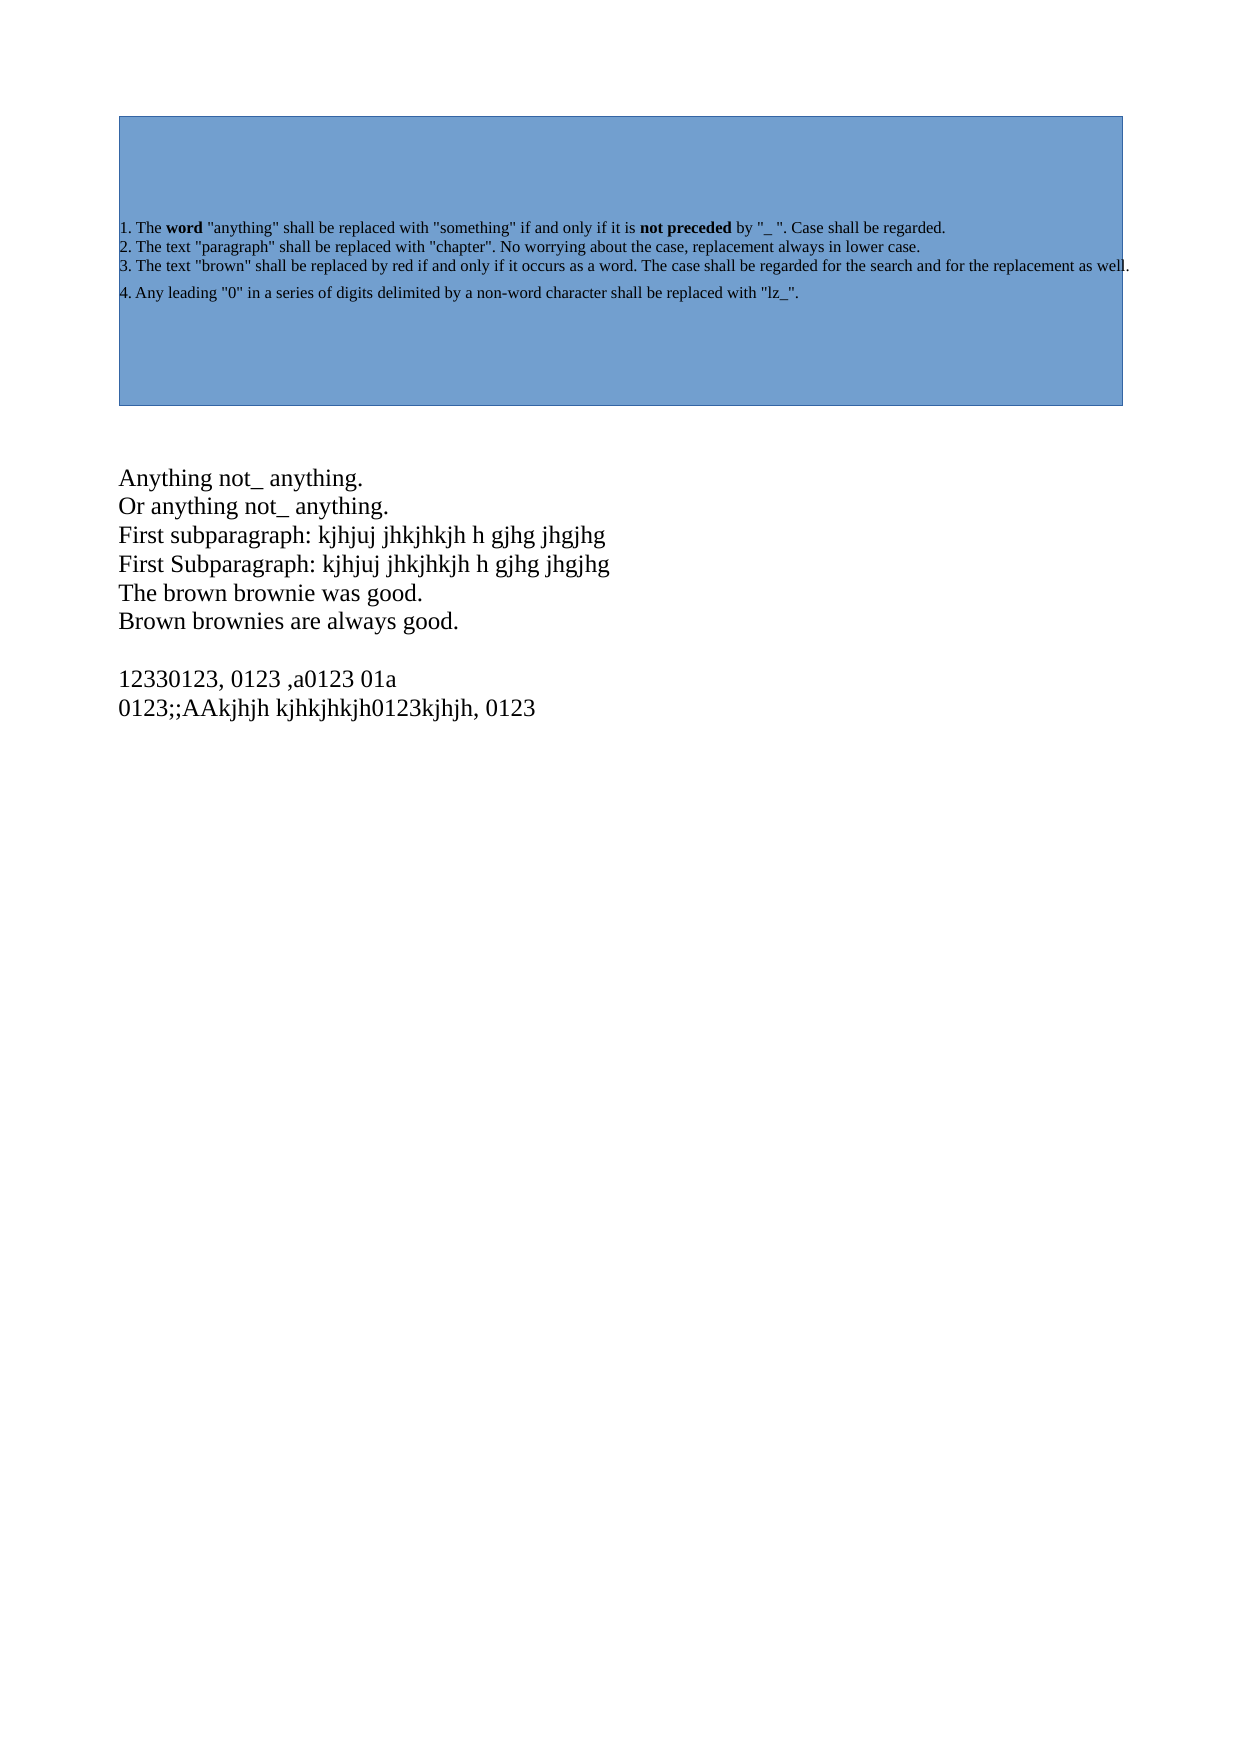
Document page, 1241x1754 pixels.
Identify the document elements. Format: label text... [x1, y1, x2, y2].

text 0123;;AAkjhjh kjhkjhkjh0123kjhjh, 0123 [118, 693, 1122, 721]
text Or anything not_ anything. [118, 491, 1122, 520]
text 12330123, 0123 ,a0123 01a [118, 664, 1122, 693]
text First subparagraph: kjhjuj jhkjhkjh h gjhg jhgjhg [118, 520, 1122, 549]
text Anything not_ anything. [118, 463, 1122, 491]
text The brown brownie was good. [118, 578, 1122, 606]
text Brown brownies are always good. [118, 606, 1122, 635]
text First Subparagraph: kjhjuj jhkjhkjh h gjhg jhgjhg [118, 549, 1122, 578]
